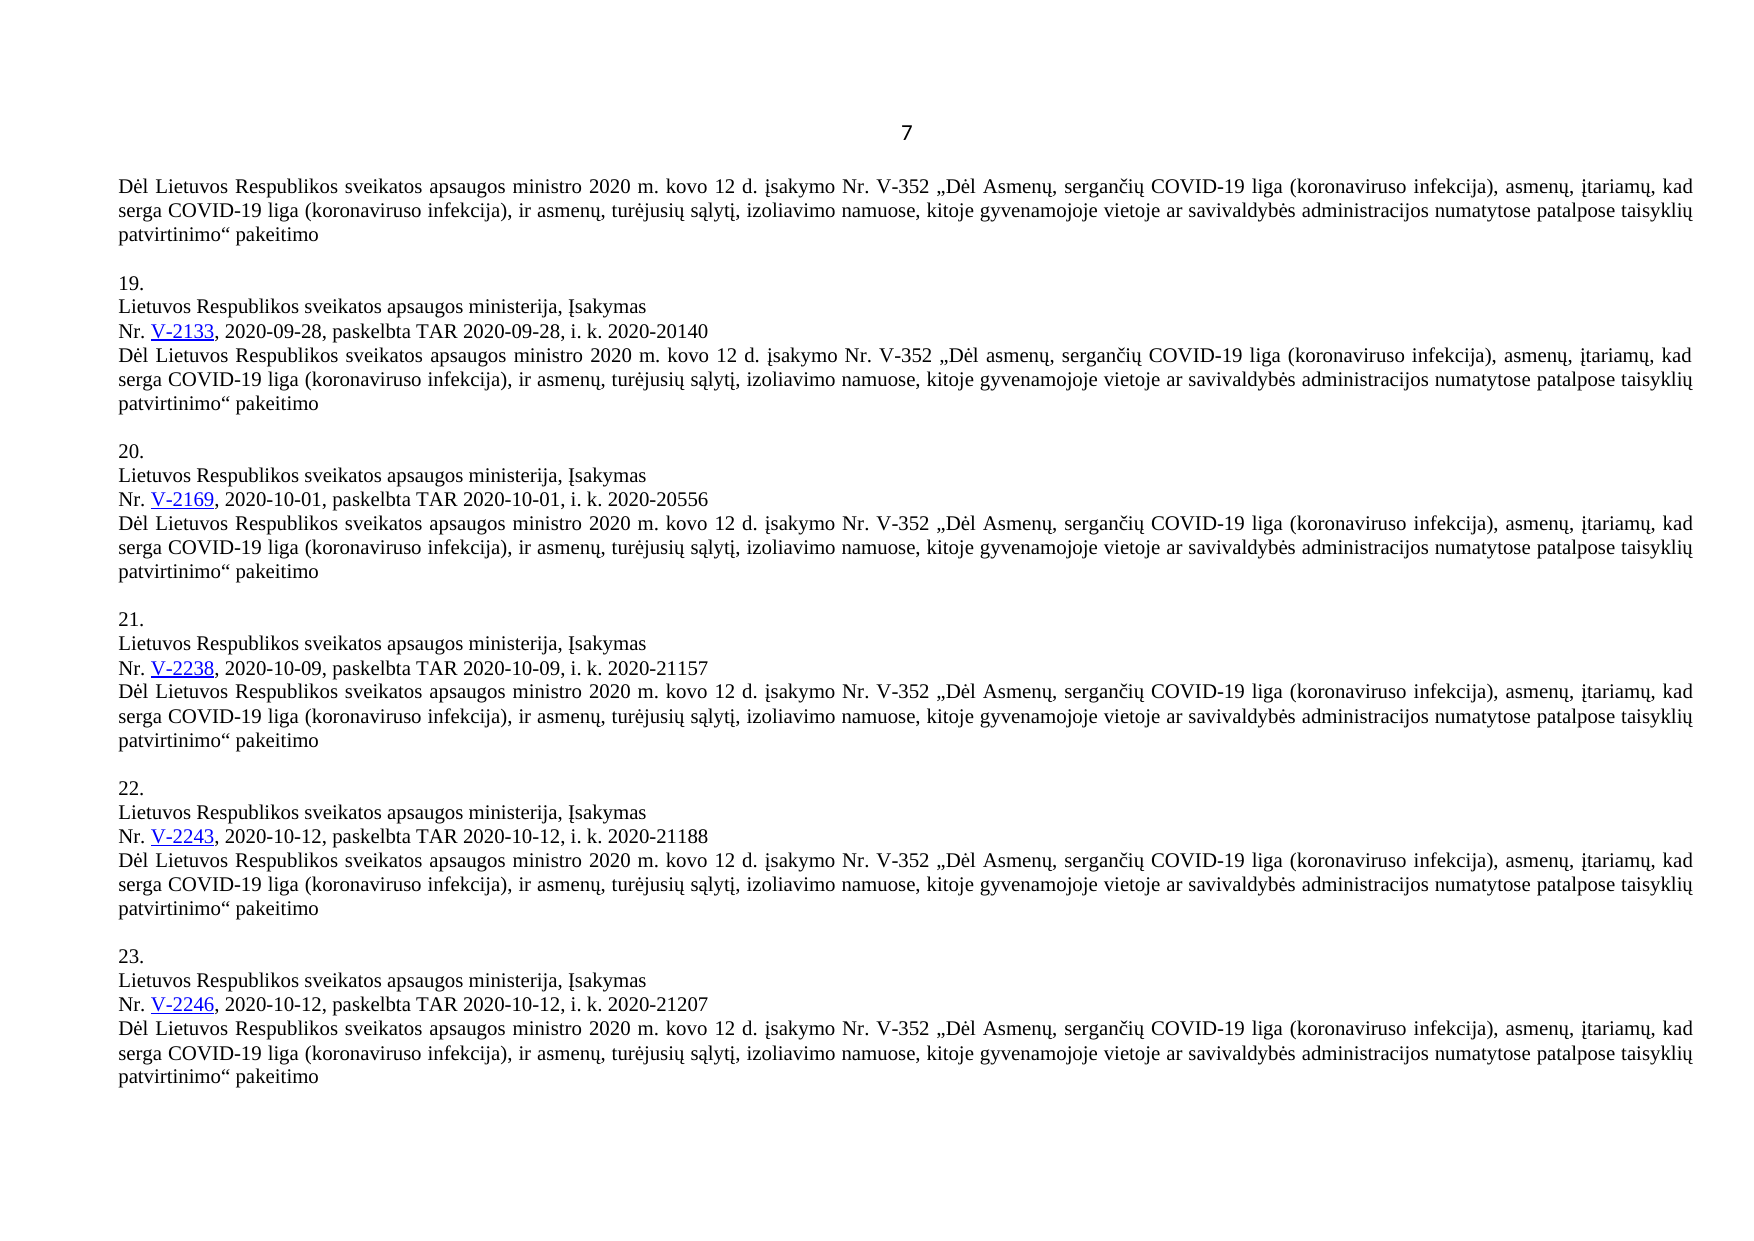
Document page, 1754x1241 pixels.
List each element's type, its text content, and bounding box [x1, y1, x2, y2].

text Lietuvos Respublikos sveikatos apsaugos ministerija, Įsakymas [118, 294, 1695, 318]
text 22. [118, 776, 1695, 800]
text 19. [118, 270, 1695, 294]
text Lietuvos Respublikos sveikatos apsaugos ministerija, Įsakymas [118, 800, 1695, 824]
text Lietuvos Respublikos sveikatos apsaugos ministerija, Įsakymas [118, 463, 1695, 487]
text Dėl Lietuvos Respublikos sveikatos apsaugos ministro 2020 m. kovo 12 d. įsakymo Nr. V-352 „Dėl Asmenų, sergančių COVID-19 liga (koronaviruso infekcija), asmenų, įtariamų, kad serga COVID-19 liga (koronaviruso infekcija), ir asmenų, turėjusių sąlytį, izoliavimo namuose, kitoje gyvenamojoje vietoje ar savivaldybės administracijos numatytose patalpose taisyklių patvirtinimo“ pakeitimo [118, 174, 1695, 246]
text Lietuvos Respublikos sveikatos apsaugos ministerija, Įsakymas [118, 631, 1695, 655]
text 20. [118, 439, 1695, 463]
text Nr. V-2246, 2020-10-12, paskelbta TAR 2020-10-12, i. k. 2020-21207 [118, 992, 1695, 1016]
text Nr. V-2243, 2020-10-12, paskelbta TAR 2020-10-12, i. k. 2020-21188 [118, 824, 1695, 848]
text Lietuvos Respublikos sveikatos apsaugos ministerija, Įsakymas [118, 968, 1695, 992]
text Nr. V-2169, 2020-10-01, paskelbta TAR 2020-10-01, i. k. 2020-20556 [118, 487, 1695, 511]
text 21. [118, 607, 1695, 631]
text Dėl Lietuvos Respublikos sveikatos apsaugos ministro 2020 m. kovo 12 d. įsakymo Nr. V-352 „Dėl Asmenų, sergančių COVID-19 liga (koronaviruso infekcija), asmenų, įtariamų, kad serga COVID-19 liga (koronaviruso infekcija), ir asmenų, turėjusių sąlytį, izoliavimo namuose, kitoje gyvenamojoje vietoje ar savivaldybės administracijos numatytose patalpose taisyklių patvirtinimo“ pakeitimo [118, 848, 1695, 920]
text 23. [118, 944, 1695, 968]
text Dėl Lietuvos Respublikos sveikatos apsaugos ministro 2020 m. kovo 12 d. įsakymo Nr. V-352 „Dėl Asmenų, sergančių COVID-19 liga (koronaviruso infekcija), asmenų, įtariamų, kad serga COVID-19 liga (koronaviruso infekcija), ir asmenų, turėjusių sąlytį, izoliavimo namuose, kitoje gyvenamojoje vietoje ar savivaldybės administracijos numatytose patalpose taisyklių patvirtinimo“ pakeitimo [118, 679, 1695, 752]
text Dėl Lietuvos Respublikos sveikatos apsaugos ministro 2020 m. kovo 12 d. įsakymo Nr. V-352 „Dėl asmenų, sergančių COVID-19 liga (koronaviruso infekcija), asmenų, įtariamų, kad serga COVID-19 liga (koronaviruso infekcija), ir asmenų, turėjusių sąlytį, izoliavimo namuose, kitoje gyvenamojoje vietoje ar savivaldybės administracijos numatytose patalpose taisyklių patvirtinimo“ pakeitimo [118, 343, 1695, 415]
text Dėl Lietuvos Respublikos sveikatos apsaugos ministro 2020 m. kovo 12 d. įsakymo Nr. V-352 „Dėl Asmenų, sergančių COVID-19 liga (koronaviruso infekcija), asmenų, įtariamų, kad serga COVID-19 liga (koronaviruso infekcija), ir asmenų, turėjusių sąlytį, izoliavimo namuose, kitoje gyvenamojoje vietoje ar savivaldybės administracijos numatytose patalpose taisyklių patvirtinimo“ pakeitimo [118, 511, 1695, 583]
text Dėl Lietuvos Respublikos sveikatos apsaugos ministro 2020 m. kovo 12 d. įsakymo Nr. V-352 „Dėl Asmenų, sergančių COVID-19 liga (koronaviruso infekcija), asmenų, įtariamų, kad serga COVID-19 liga (koronaviruso infekcija), ir asmenų, turėjusių sąlytį, izoliavimo namuose, kitoje gyvenamojoje vietoje ar savivaldybės administracijos numatytose patalpose taisyklių patvirtinimo“ pakeitimo [118, 1016, 1695, 1088]
text Nr. V-2133, 2020-09-28, paskelbta TAR 2020-09-28, i. k. 2020-20140 [118, 318, 1695, 343]
text Nr. V-2238, 2020-10-09, paskelbta TAR 2020-10-09, i. k. 2020-21157 [118, 655, 1695, 679]
